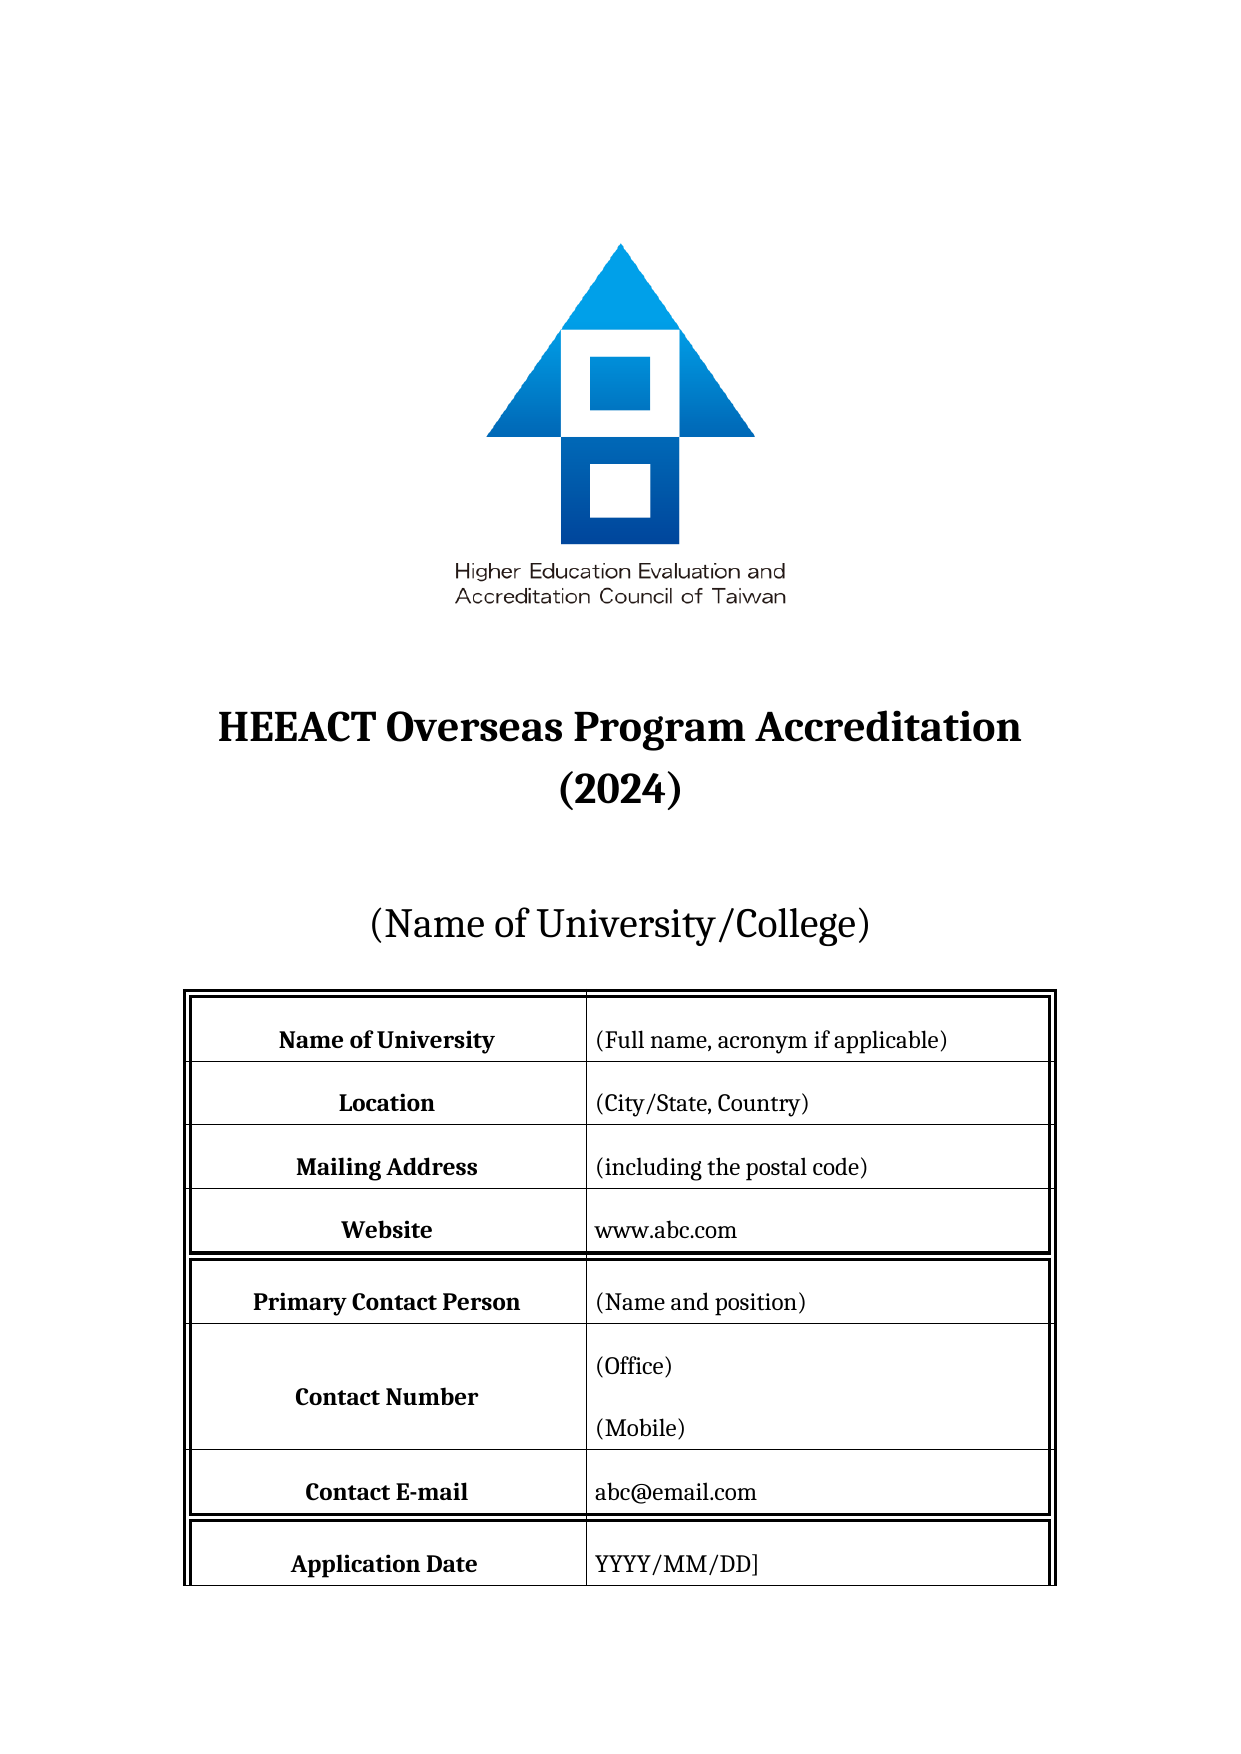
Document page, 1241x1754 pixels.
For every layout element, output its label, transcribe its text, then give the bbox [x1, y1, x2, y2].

table_cell YYYY/MM/DD] [587, 1513, 1053, 1585]
table_cell Mailing Address [192, 1125, 586, 1188]
table_cell www.abc.com [587, 1189, 1048, 1251]
table_cell (including the postal code) [587, 1125, 1048, 1188]
table_cell Contact Number [192, 1324, 586, 1449]
table_cell Website [192, 1189, 586, 1251]
table_cell Contact E-mail [192, 1450, 586, 1513]
table_cell Location [192, 1062, 586, 1124]
table_cell Primary Contact Person [188, 1251, 586, 1323]
table_header HEEACT Overseas Program Accreditation (2024) [188, 158, 1053, 837]
table_cell (Name and position) [587, 1251, 1053, 1323]
table_cell Name of University [188, 992, 586, 1061]
table_cell (Name of University/College) [188, 838, 1053, 989]
table_cell (City/State, Country) [587, 1062, 1048, 1124]
table_cell Application Date [188, 1513, 586, 1585]
table_cell (Office) (Mobile) [587, 1324, 1048, 1449]
table_cell (Full name, acronym if applicable) [587, 992, 1053, 1061]
table_cell abc@email.com [587, 1450, 1048, 1513]
